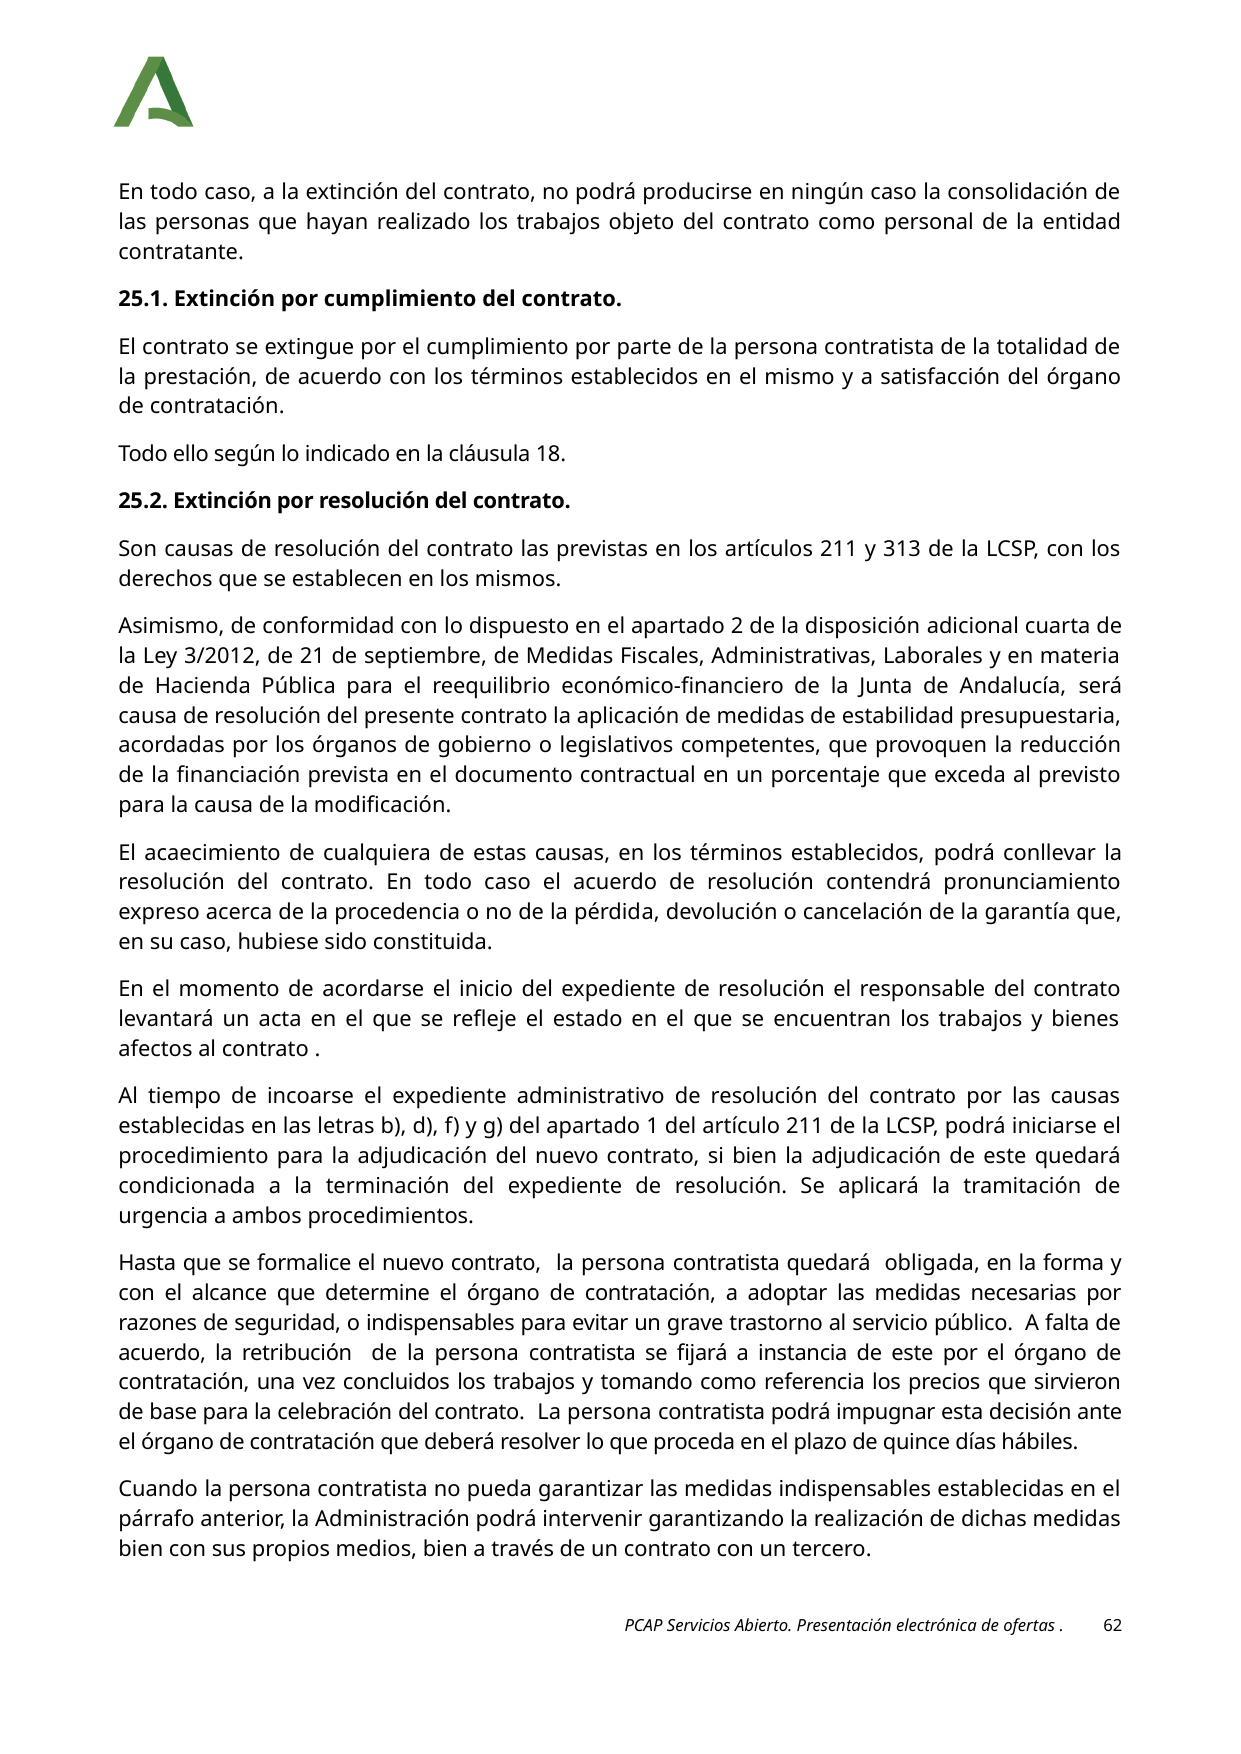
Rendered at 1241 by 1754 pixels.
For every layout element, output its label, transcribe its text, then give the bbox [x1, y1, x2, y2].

text En el momento de acordarse el inicio del expediente de resolución el responsable del contrato levantará un acta en el que se refleje el estado en el que se encuentran los trabajos y bienes afectos al contrato . [118, 973, 1122, 1063]
text Son causas de resolución del contrato las previstas en los artículos 211 y 313 de la LCSP, con los derechos que se establecen en los mismos. [118, 533, 1122, 593]
text Al tiempo de incoarse el expediente administrativo de resolución del contrato por las causas establecidas en las letras b), d), f) y g) del apartado 1 del artículo 211 de la LCSP, podrá iniciarse el procedimiento para la adjudicación del nuevo contrato, si bien la adjudicación de este quedará condicionada a la terminación del expediente de resolución. Se aplicará la tramitación de urgencia a ambos procedimientos. [118, 1081, 1122, 1229]
picture [109, 52, 198, 131]
text En todo caso, a la extinción del contrato, no podrá producirse en ningún caso la consolidación de las personas que hayan realizado los trabajos objeto del contrato como personal de la entidad contratante. [118, 176, 1122, 266]
subtitle 25.1. Extinción por cumplimiento del contrato. [118, 283, 1122, 313]
text Hasta que se formalice el nuevo contrato, la persona contratista quedará obligada, en la forma y con el alcance que determine el órgano de contratación, a adoptar las medidas necesarias por razones de seguridad, o indispensables para evitar un grave trastorno al servicio público. A falta de acuerdo, la retribución de la persona contratista se fijará a instancia de este por el órgano de contratación, una vez concluidos los trabajos y tomando como referencia los precios que sirvieron de base para la celebración del contrato. La persona contratista podrá impugnar esta decisión ante el órgano de contratación que deberá resolver lo que proceda en el plazo de quince días hábiles. [118, 1247, 1122, 1456]
text El contrato se extingue por el cumplimiento por parte de la persona contratista de la totalidad de la prestación, de acuerdo con los términos establecidos en el mismo y a satisfacción del órgano de contratación. [118, 331, 1122, 420]
text Cuando la persona contratista no pueda garantizar las medidas indispensables establecidas en el párrafo anterior, la Administración podrá intervenir garantizando la realización de dichas medidas bien con sus propios medios, bien a través de un contrato con un tercero. [118, 1473, 1122, 1563]
text Todo ello según lo indicado en la cláusula 18. [118, 438, 1122, 468]
text Asimismo, de conformidad con lo dispuesto en el apartado 2 de la disposición adicional cuarta de la Ley 3/2012, de 21 de septiembre, de Medidas Fiscales, Administrativas, Laborales y en materia de Hacienda Pública para el reequilibrio económico-financiero de la Junta de Andalucía, será causa de resolución del presente contrato la aplicación de medidas de estabilidad presupuestaria, acordadas por los órganos de gobierno o legislativos competentes, que provoquen la reducción de la financiación prevista en el documento contractual en un porcentaje que exceda al previsto para la causa de la modificación. [118, 610, 1122, 819]
subtitle 25.2. Extinción por resolución del contrato. [118, 486, 1122, 515]
text El acaecimiento de cualquiera de estas causas, en los términos establecidos, podrá conllevar la resolución del contrato. En todo caso el acuerdo de resolución contendrá pronunciamiento expreso acerca de la procedencia o no de la pérdida, devolución o cancelación de la garantía que, en su caso, hubiese sido constituida. [118, 837, 1122, 956]
